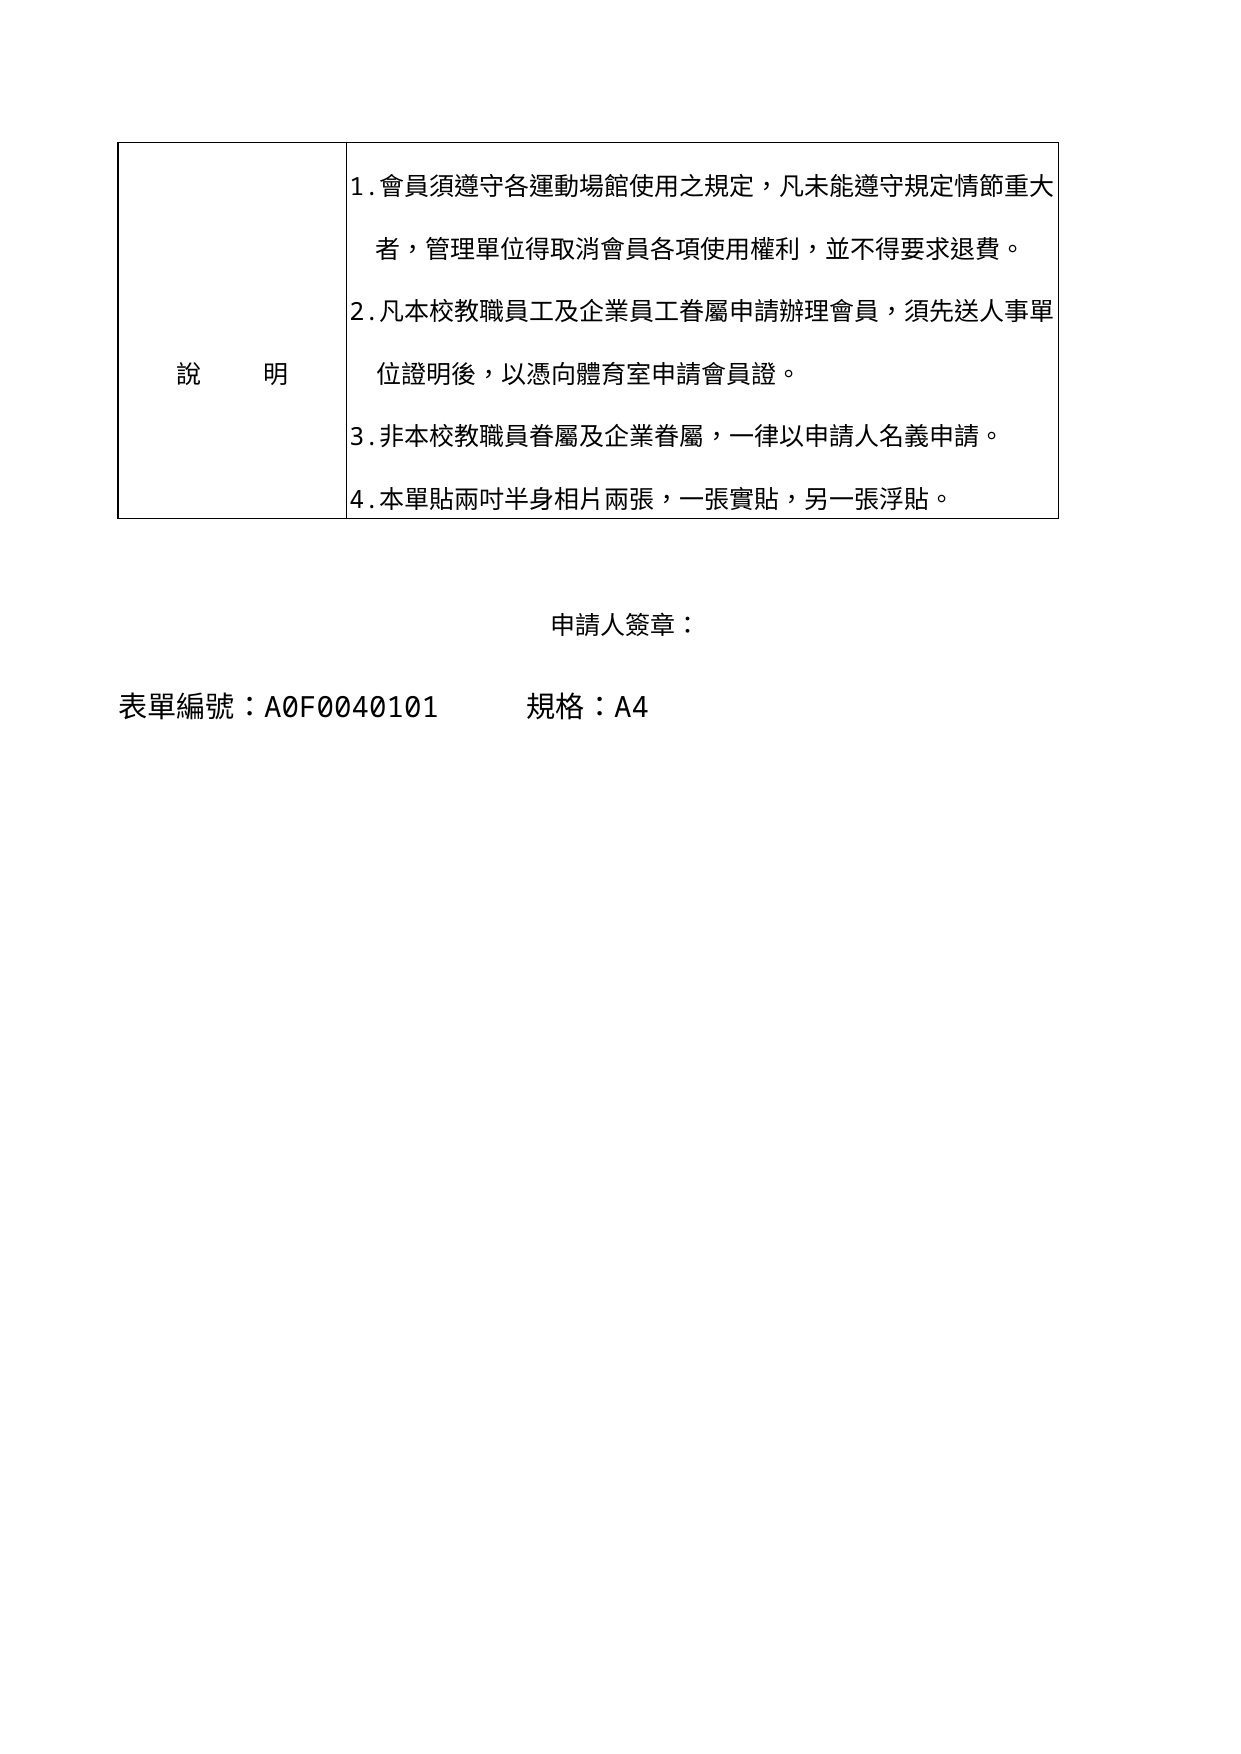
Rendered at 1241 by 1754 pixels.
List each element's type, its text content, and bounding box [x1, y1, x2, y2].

text 表單編號：A0F0040101 規格：A4 [118, 663, 1152, 726]
table_cell 1.會員須遵守各運動場館使用之規定，凡未能遵守規定情節重大者，管理單位得取消會員各項使用權利，並不得要求退費。 2.凡本校教職員工及企業員工眷屬申請辦理會員，須先送人事單位證明後，以憑向體育室申請會員證。 3.非本校教職員眷屬及企業眷屬，一律以申請人名義申請。 4.本單貼兩吋半身相片兩張，一張實貼，另一張浮貼。 [347, 143, 1058, 518]
text 申請人簽章： [118, 582, 1152, 644]
table_cell 說 明 [119, 143, 346, 518]
